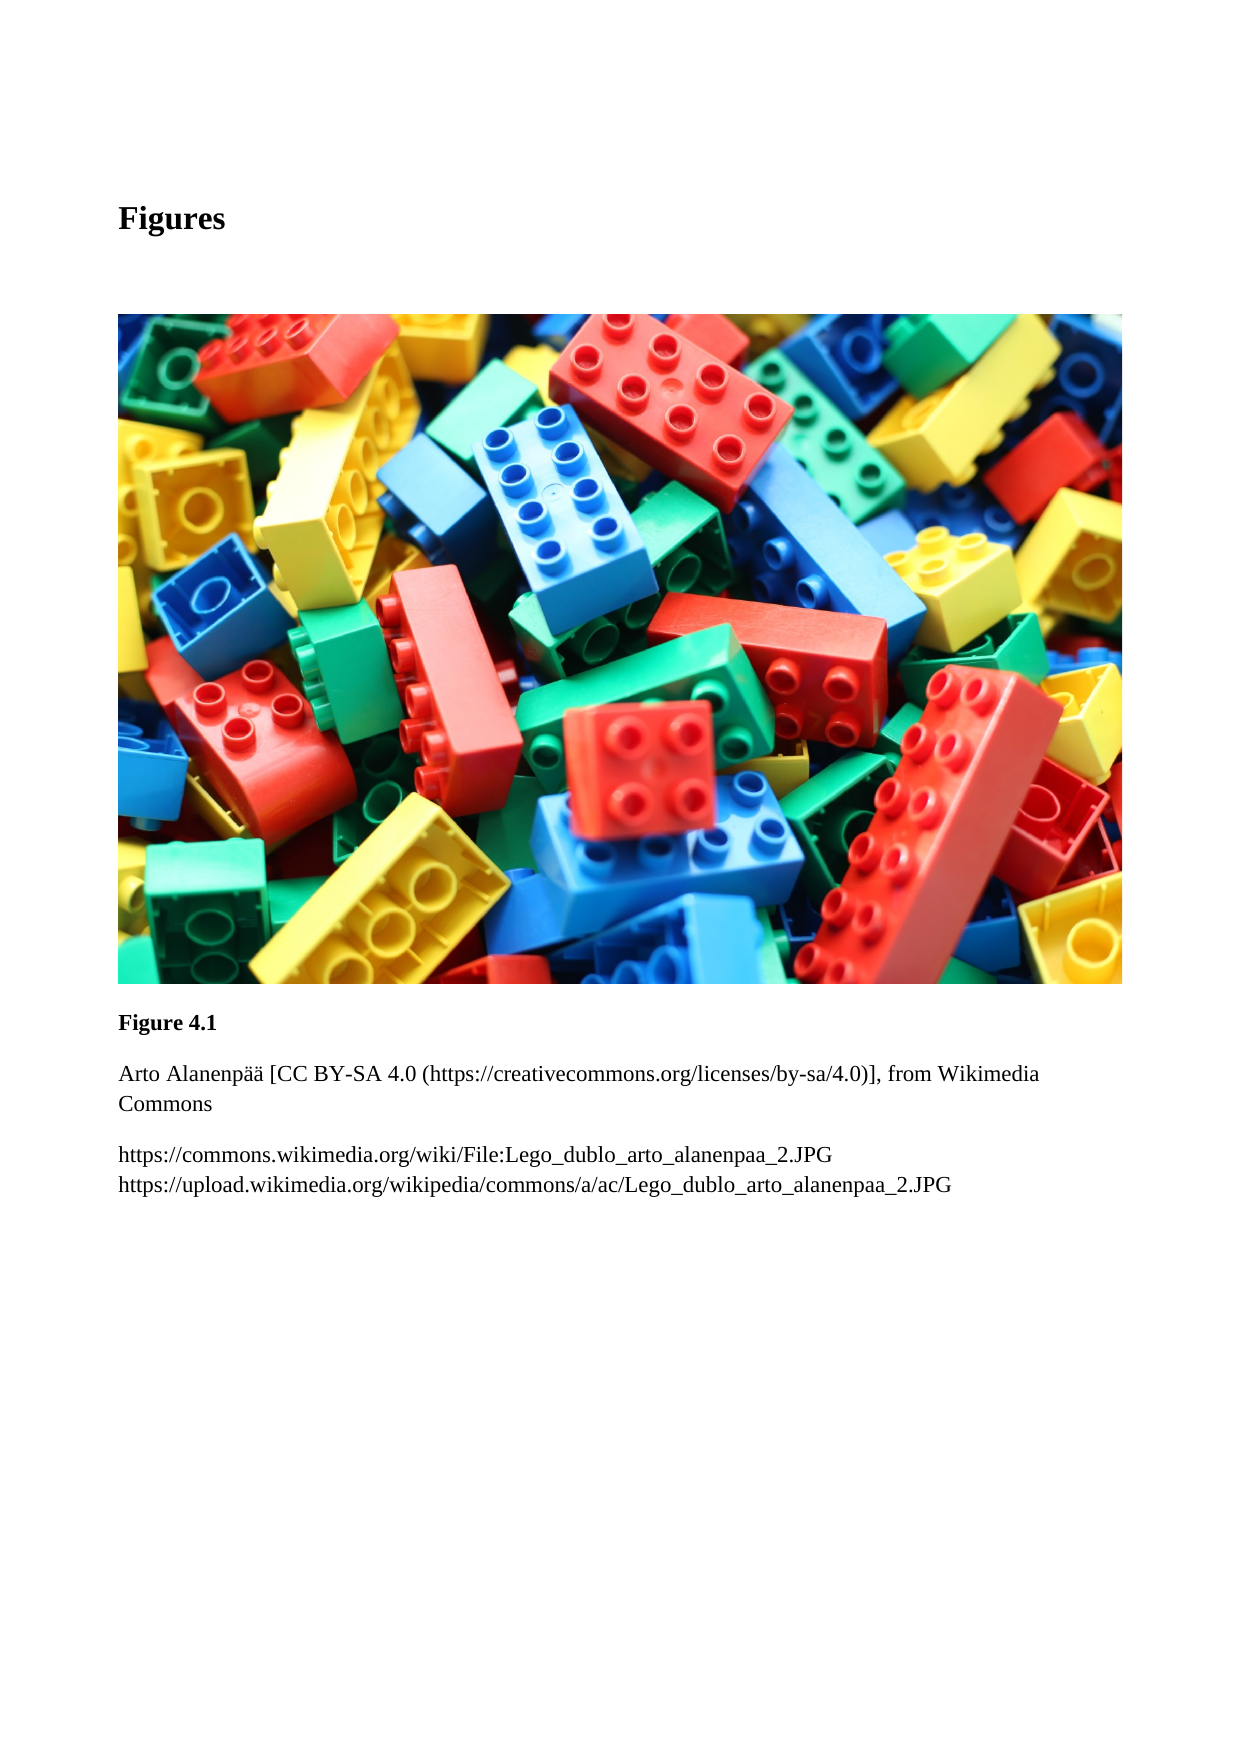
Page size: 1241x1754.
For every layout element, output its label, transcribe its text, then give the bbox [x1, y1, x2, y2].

text https://commons.wikimedia.org/wiki/File:Lego_dublo_arto_alanenpaa_2.JPG https://upload.wikimedia.org/wikipedia/commons/a/ac/Lego_dublo_arto_alanenpaa_2.JPG [118, 1141, 1122, 1198]
text Figure 4.1 [118, 1009, 1122, 1035]
text Arto Alanenpää [CC BY-SA 4.0 (https://creativecommons.org/licenses/by-sa/4.0)], from Wikimedia Commons [118, 1060, 1122, 1116]
text Figures [118, 199, 1122, 237]
picture [118, 314, 1123, 984]
